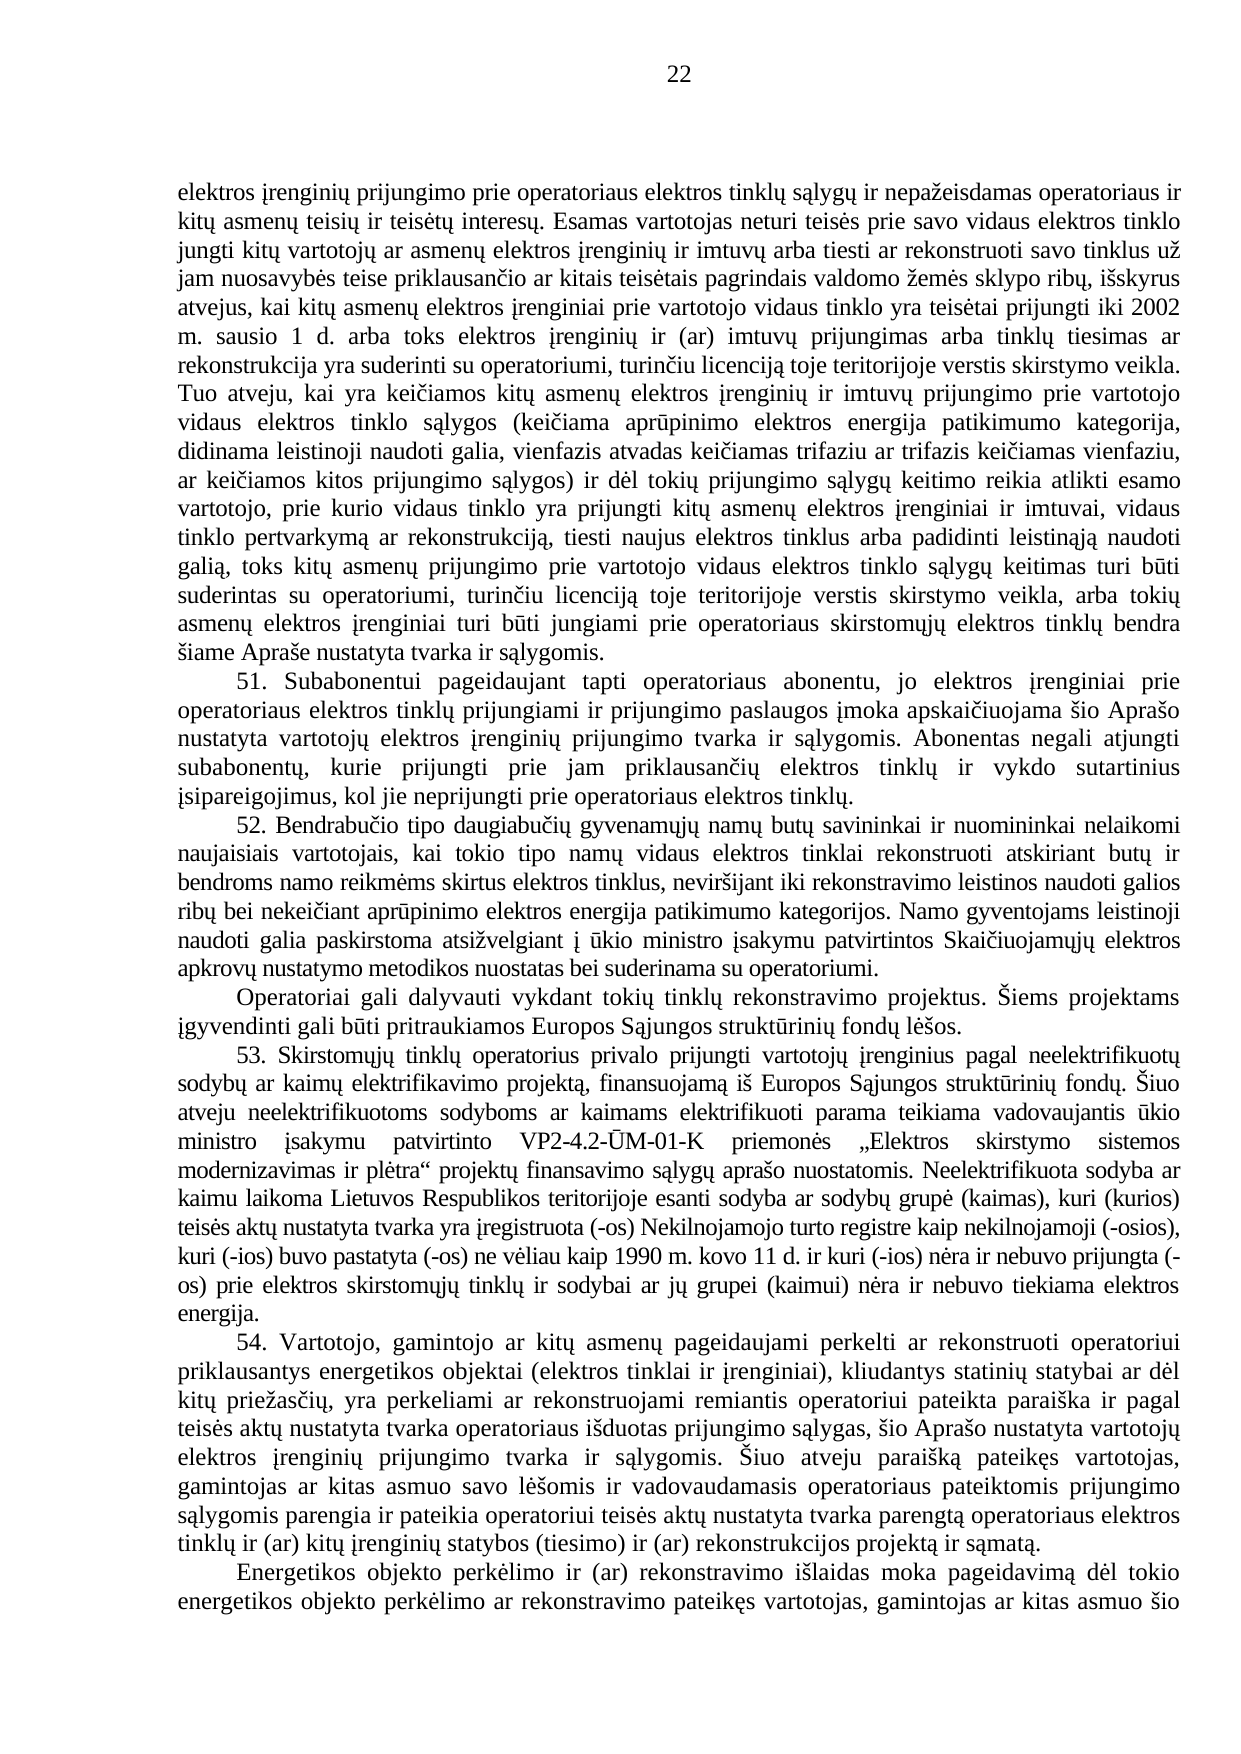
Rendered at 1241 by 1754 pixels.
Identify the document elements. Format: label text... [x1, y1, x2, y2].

text 54. Vartotojo, gamintojo ar kitų asmenų pageidaujami perkelti ar rekonstruoti operatoriui priklausantys energetikos objektai (elektros tinklai ir įrenginiai), kliudantys statinių statybai ar dėl kitų priežasčių, yra perkeliami ar rekonstruojami remiantis operatoriui pateikta paraiška ir pagal teisės aktų nustatyta tvarka operatoriaus išduotas prijungimo sąlygas, šio Aprašo nustatyta vartotojų elektros įrenginių prijungimo tvarka ir sąlygomis. Šiuo atveju paraišką pateikęs vartotojas, gamintojas ar kitas asmuo savo lėšomis ir vadovaudamasis operatoriaus pateiktomis prijungimo sąlygomis parengia ir pateikia operatoriui teisės aktų nustatyta tvarka parengtą operatoriaus elektros tinklų ir (ar) kitų įrenginių statybos (tiesimo) ir (ar) rekonstrukcijos projektą ir sąmatą. [177, 1327, 1181, 1557]
text 53. Skirstomųjų tinklų operatorius privalo prijungti vartotojų įrenginius pagal neelektrifikuotų sodybų ar kaimų elektrifikavimo projektą, finansuojamą iš Europos Sąjungos struktūrinių fondų. Šiuo atveju neelektrifikuotoms sodyboms ar kaimams elektrifikuoti parama teikiama vadovaujantis ūkio ministro įsakymu patvirtinto VP2-4.2-ŪM-01-K priemonės „Elektros skirstymo sistemos modernizavimas ir plėtra“ projektų finansavimo sąlygų aprašo nuostatomis. Neelektrifikuota sodyba ar kaimu laikoma Lietuvos Respublikos teritorijoje esanti sodyba ar sodybų grupė (kaimas), kuri (kurios) teisės aktų nustatyta tvarka yra įregistruota (-os) Nekilnojamojo turto registre kaip nekilnojamoji (-osios), kuri (-ios) buvo pastatyta (-os) ne vėliau kaip 1990 m. kovo 11 d. ir kuri (-ios) nėra ir nebuvo prijungta (-os) prie elektros skirstomųjų tinklų ir sodybai ar jų grupei (kaimui) nėra ir nebuvo tiekiama elektros energija. [177, 1040, 1181, 1327]
text Operatoriai gali dalyvauti vykdant tokių tinklų rekonstravimo projektus. Šiems projektams įgyvendinti gali būti pritraukiamos Europos Sąjungos struktūrinių fondų lėšos. [177, 982, 1181, 1040]
text 51. Subabonentui pageidaujant tapti operatoriaus abonentu, jo elektros įrenginiai prie operatoriaus elektros tinklų prijungiami ir prijungimo paslaugos įmoka apskaičiuojama šio Aprašo nustatyta vartotojų elektros įrenginių prijungimo tvarka ir sąlygomis. Abonentas negali atjungti subabonentų, kurie prijungti prie jam priklausančių elektros tinklų ir vykdo sutartinius įsipareigojimus, kol jie neprijungti prie operatoriaus elektros tinklų. [177, 666, 1181, 810]
text Energetikos objekto perkėlimo ir (ar) rekonstravimo išlaidas moka pageidavimą dėl tokio energetikos objekto perkėlimo ar rekonstravimo pateikęs vartotojas, gamintojas ar kitas asmuo šio [177, 1557, 1181, 1615]
text 52. Bendrabučio tipo daugiabučių gyvenamųjų namų butų savininkai ir nuomininkai nelaikomi naujaisiais vartotojais, kai tokio tipo namų vidaus elektros tinklai rekonstruoti atskiriant butų ir bendroms namo reikmėms skirtus elektros tinklus, neviršijant iki rekonstravimo leistinos naudoti galios ribų bei nekeičiant aprūpinimo elektros energija patikimumo kategorijos. Namo gyventojams leistinoji naudoti galia paskirstoma atsižvelgiant į ūkio ministro įsakymu patvirtintos Skaičiuojamųjų elektros apkrovų nustatymo metodikos nuostatas bei suderinama su operatoriumi. [177, 810, 1181, 982]
text elektros įrenginių prijungimo prie operatoriaus elektros tinklų sąlygų ir nepažeisdamas operatoriaus ir kitų asmenų teisių ir teisėtų interesų. Esamas vartotojas neturi teisės prie savo vidaus elektros tinklo jungti kitų vartotojų ar asmenų elektros įrenginių ir imtuvų arba tiesti ar rekonstruoti savo tinklus už jam nuosavybės teise priklausančio ar kitais teisėtais pagrindais valdomo žemės sklypo ribų, išskyrus atvejus, kai kitų asmenų elektros įrenginiai prie vartotojo vidaus tinklo yra teisėtai prijungti iki 2002 m. sausio 1 d. arba toks elektros įrenginių ir (ar) imtuvų prijungimas arba tinklų tiesimas ar rekonstrukcija yra suderinti su operatoriumi, turinčiu licenciją toje teritorijoje verstis skirstymo veikla. Tuo atveju, kai yra keičiamos kitų asmenų elektros įrenginių ir imtuvų prijungimo prie vartotojo vidaus elektros tinklo sąlygos (keičiama aprūpinimo elektros energija patikimumo kategorija, didinama leistinoji naudoti galia, vienfazis atvadas keičiamas trifaziu ar trifazis keičiamas vienfaziu, ar keičiamos kitos prijungimo sąlygos) ir dėl tokių prijungimo sąlygų keitimo reikia atlikti esamo vartotojo, prie kurio vidaus tinklo yra prijungti kitų asmenų elektros įrenginiai ir imtuvai, vidaus tinklo pertvarkymą ar rekonstrukciją, tiesti naujus elektros tinklus arba padidinti leistinąją naudoti galią, toks kitų asmenų prijungimo prie vartotojo vidaus elektros tinklo sąlygų keitimas turi būti suderintas su operatoriumi, turinčiu licenciją toje teritorijoje verstis skirstymo veikla, arba tokių asmenų elektros įrenginiai turi būti jungiami prie operatoriaus skirstomųjų elektros tinklų bendra šiame Apraše nustatyta tvarka ir sąlygomis. [177, 177, 1181, 666]
